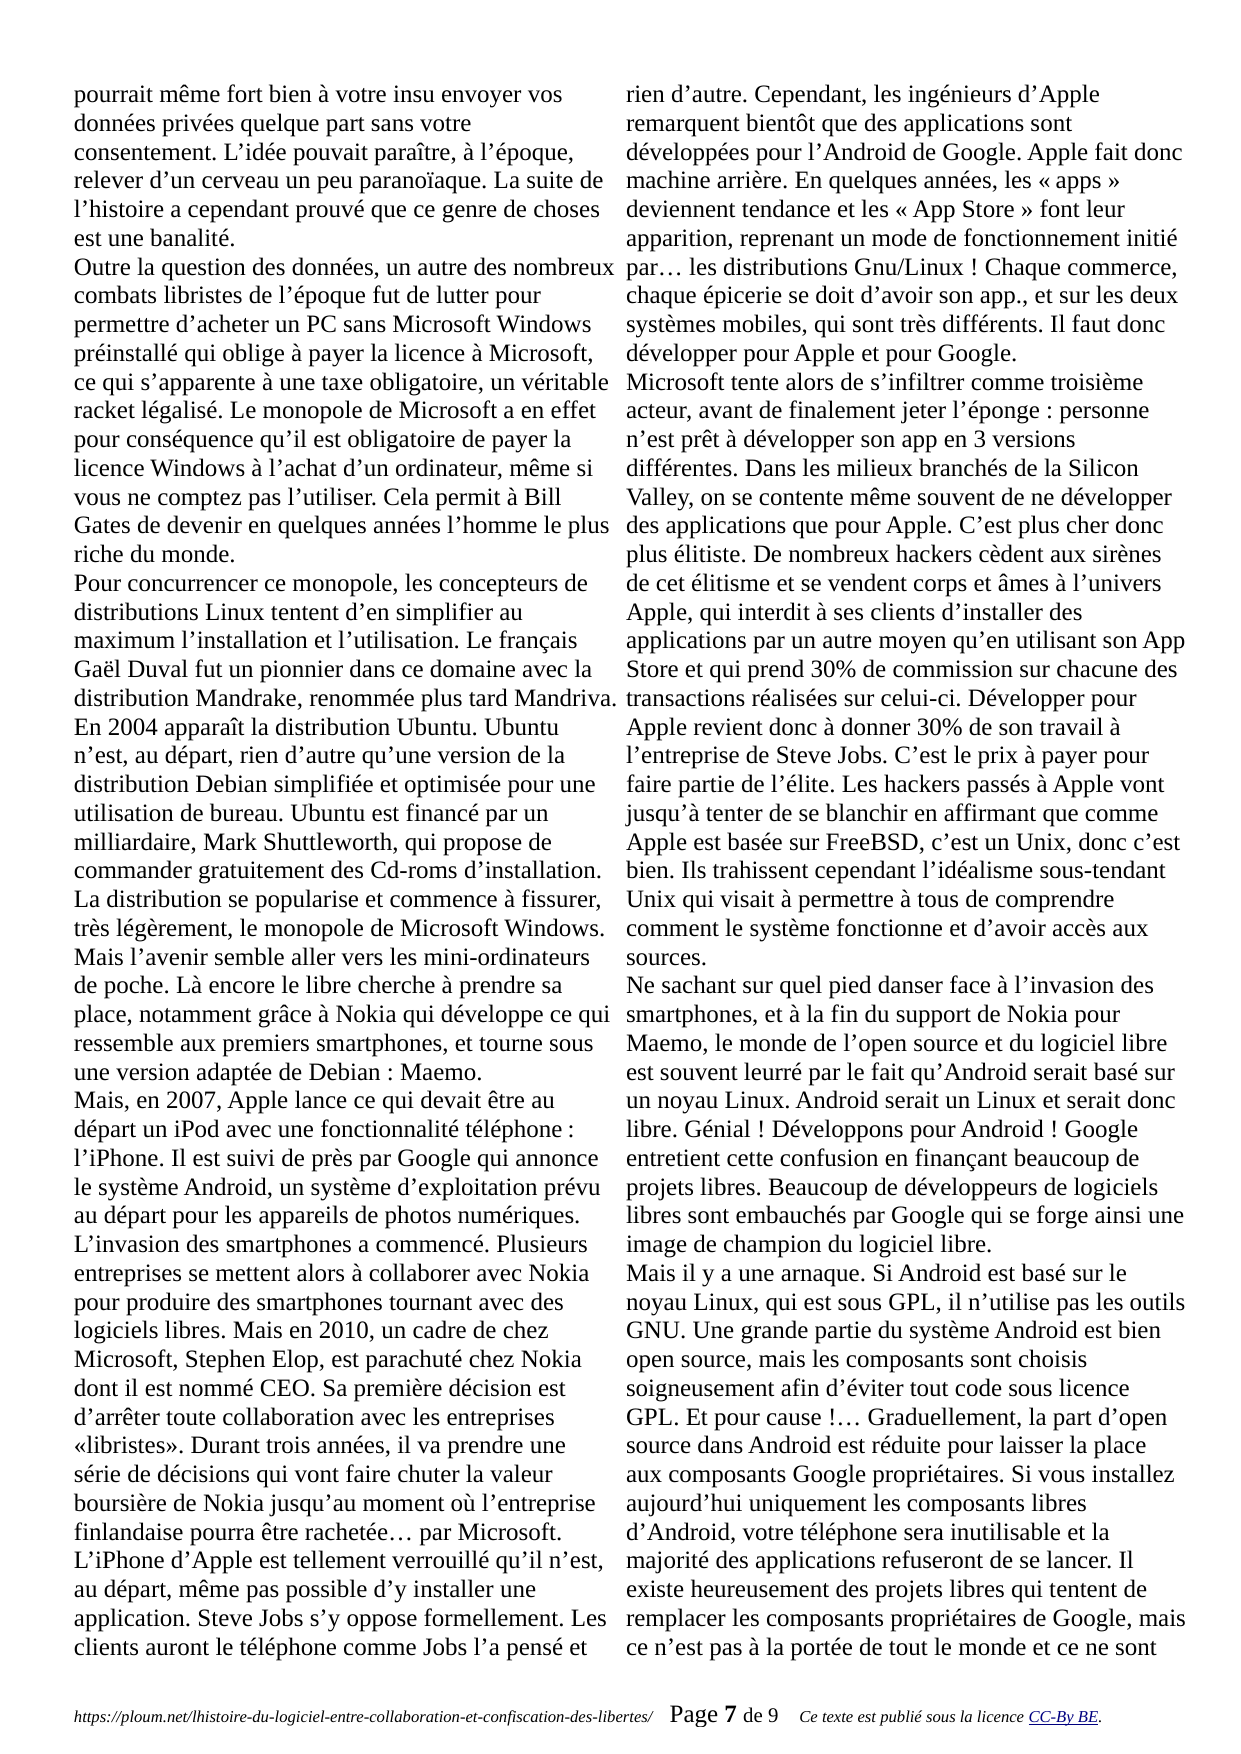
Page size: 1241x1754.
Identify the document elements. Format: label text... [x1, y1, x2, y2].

text Mais, en 2007, Apple lance ce qui devait être au départ un iPod avec une fonctionnalité téléphone : l’iPhone. Il est suivi de près par Google qui annonce le système Android, un système d’exploitation prévu au départ pour les appareils de photos numériques. L’invasion des smartphones a commencé. Plusieurs entreprises se mettent alors à collaborer avec Nokia pour produire des smartphones tournant avec des logiciels libres. Mais en 2010, un cadre de chez Microsoft, Stephen Elop, est parachuté chez Nokia dont il est nommé CEO. Sa première décision est d’arrêter toute collaboration avec les entreprises «libristes». Durant trois années, il va prendre une série de décisions qui vont faire chuter la valeur boursière de Nokia jusqu’au moment où l’entreprise finlandaise pourra être rachetée… par Microsoft. [74, 1086, 619, 1546]
text rien d’autre. Cependant, les ingénieurs d’Apple remarquent bientôt que des applications sont développées pour l’Android de Google. Apple fait donc machine arrière. En quelques années, les « apps » deviennent tendance et les « App Store » font leur apparition, reprenant un mode de fonctionnement initié par… les distributions Gnu/Linux ! Chaque commerce, chaque épicerie se doit d’avoir son app., et sur les deux systèmes mobiles, qui sont très différents. Il faut donc développer pour Apple et pour Google. [626, 79, 1186, 367]
text pourrait même fort bien à votre insu envoyer vos données privées quelque part sans votre consentement. L’idée pouvait paraître, à l’époque, relever d’un cerveau un peu paranoïaque. La suite de l’histoire a cependant prouvé que ce genre de choses est une banalité. [74, 79, 619, 252]
text Microsoft tente alors de s’infiltrer comme troisième acteur, avant de finalement jeter l’éponge : personne n’est prêt à développer son app en 3 versions différentes. Dans les milieux branchés de la Silicon Valley, on se contente même souvent de ne développer des applications que pour Apple. C’est plus cher donc plus élitiste. De nombreux hackers cèdent aux sirènes de cet élitisme et se vendent corps et âmes à l’univers Apple, qui interdit à ses clients d’installer des applications par un autre moyen qu’en utilisant son App Store et qui prend 30% de commission sur chacune des transactions réalisées sur celui-ci. Développer pour Apple revient donc à donner 30% de son travail à l’entreprise de Steve Jobs. C’est le prix à payer pour faire partie de l’élite. Les hackers passés à Apple vont jusqu’à tenter de se blanchir en affirmant que comme Apple est basée sur FreeBSD, c’est un Unix, donc c’est bien. Ils trahissent cependant l’idéalisme sous-tendant Unix qui visait à permettre à tous de comprendre comment le système fonctionne et d’avoir accès aux sources. [626, 367, 1186, 971]
text En 2004 apparaît la distribution Ubuntu. Ubuntu n’est, au départ, rien d’autre qu’une version de la distribution Debian simplifiée et optimisée pour une utilisation de bureau. Ubuntu est financé par un milliardaire, Mark Shuttleworth, qui propose de commander gratuitement des Cd-roms d’installation. La distribution se popularise et commence à fissurer, très légèrement, le monopole de Microsoft Windows. [74, 712, 619, 942]
text Mais il y a une arnaque. Si Android est basé sur le noyau Linux, qui est sous GPL, il n’utilise pas les outils GNU. Une grande partie du système Android est bien open source, mais les composants sont choisis soigneusement afin d’éviter tout code sous licence GPL. Et pour cause !… Graduellement, la part d’open source dans Android est réduite pour laisser la place aux composants Google propriétaires. Si vous installez aujourd’hui uniquement les composants libres d’Android, votre téléphone sera inutilisable et la majorité des applications refuseront de se lancer. Il existe heureusement des projets libres qui tentent de remplacer les composants propriétaires de Google, mais ce n’est pas à la portée de tout le monde et ce ne sont [626, 1258, 1186, 1661]
text L’iPhone d’Apple est tellement verrouillé qu’il n’est, au départ, même pas possible d’y installer une application. Steve Jobs s’y oppose formellement. Les clients auront le téléphone comme Jobs l’a pensé et [74, 1546, 619, 1661]
text Pour concurrencer ce monopole, les concepteurs de distributions Linux tentent d’en simplifier au maximum l’installation et l’utilisation. Le français Gaël Duval fut un pionnier dans ce domaine avec la distribution Mandrake, renommée plus tard Mandriva. [74, 568, 619, 712]
text Outre la question des données, un autre des nombreux combats libristes de l’époque fut de lutter pour permettre d’acheter un PC sans Microsoft Windows préinstallé qui oblige à payer la licence à Microsoft, ce qui s’apparente à une taxe obligatoire, un véritable racket légalisé. Le monopole de Microsoft a en effet pour conséquence qu’il est obligatoire de payer la licence Windows à l’achat d’un ordinateur, même si vous ne comptez pas l’utiliser. Cela permit à Bill Gates de devenir en quelques années l’homme le plus riche du monde. [74, 252, 619, 568]
text Mais l’avenir semble aller vers les mini-ordinateurs de poche. Là encore le libre cherche à prendre sa place, notamment grâce à Nokia qui développe ce qui ressemble aux premiers smartphones, et tourne sous une version adaptée de Debian : Maemo. [74, 942, 619, 1086]
text Ne sachant sur quel pied danser face à l’invasion des smartphones, et à la fin du support de Nokia pour Maemo, le monde de l’open source et du logiciel libre est souvent leurré par le fait qu’Android serait basé sur un noyau Linux. Android serait un Linux et serait donc libre. Génial ! Développons pour Android ! Google entretient cette confusion en finançant beaucoup de projets libres. Beaucoup de développeurs de logiciels libres sont embauchés par Google qui se forge ainsi une image de champion du logiciel libre. [626, 971, 1186, 1258]
